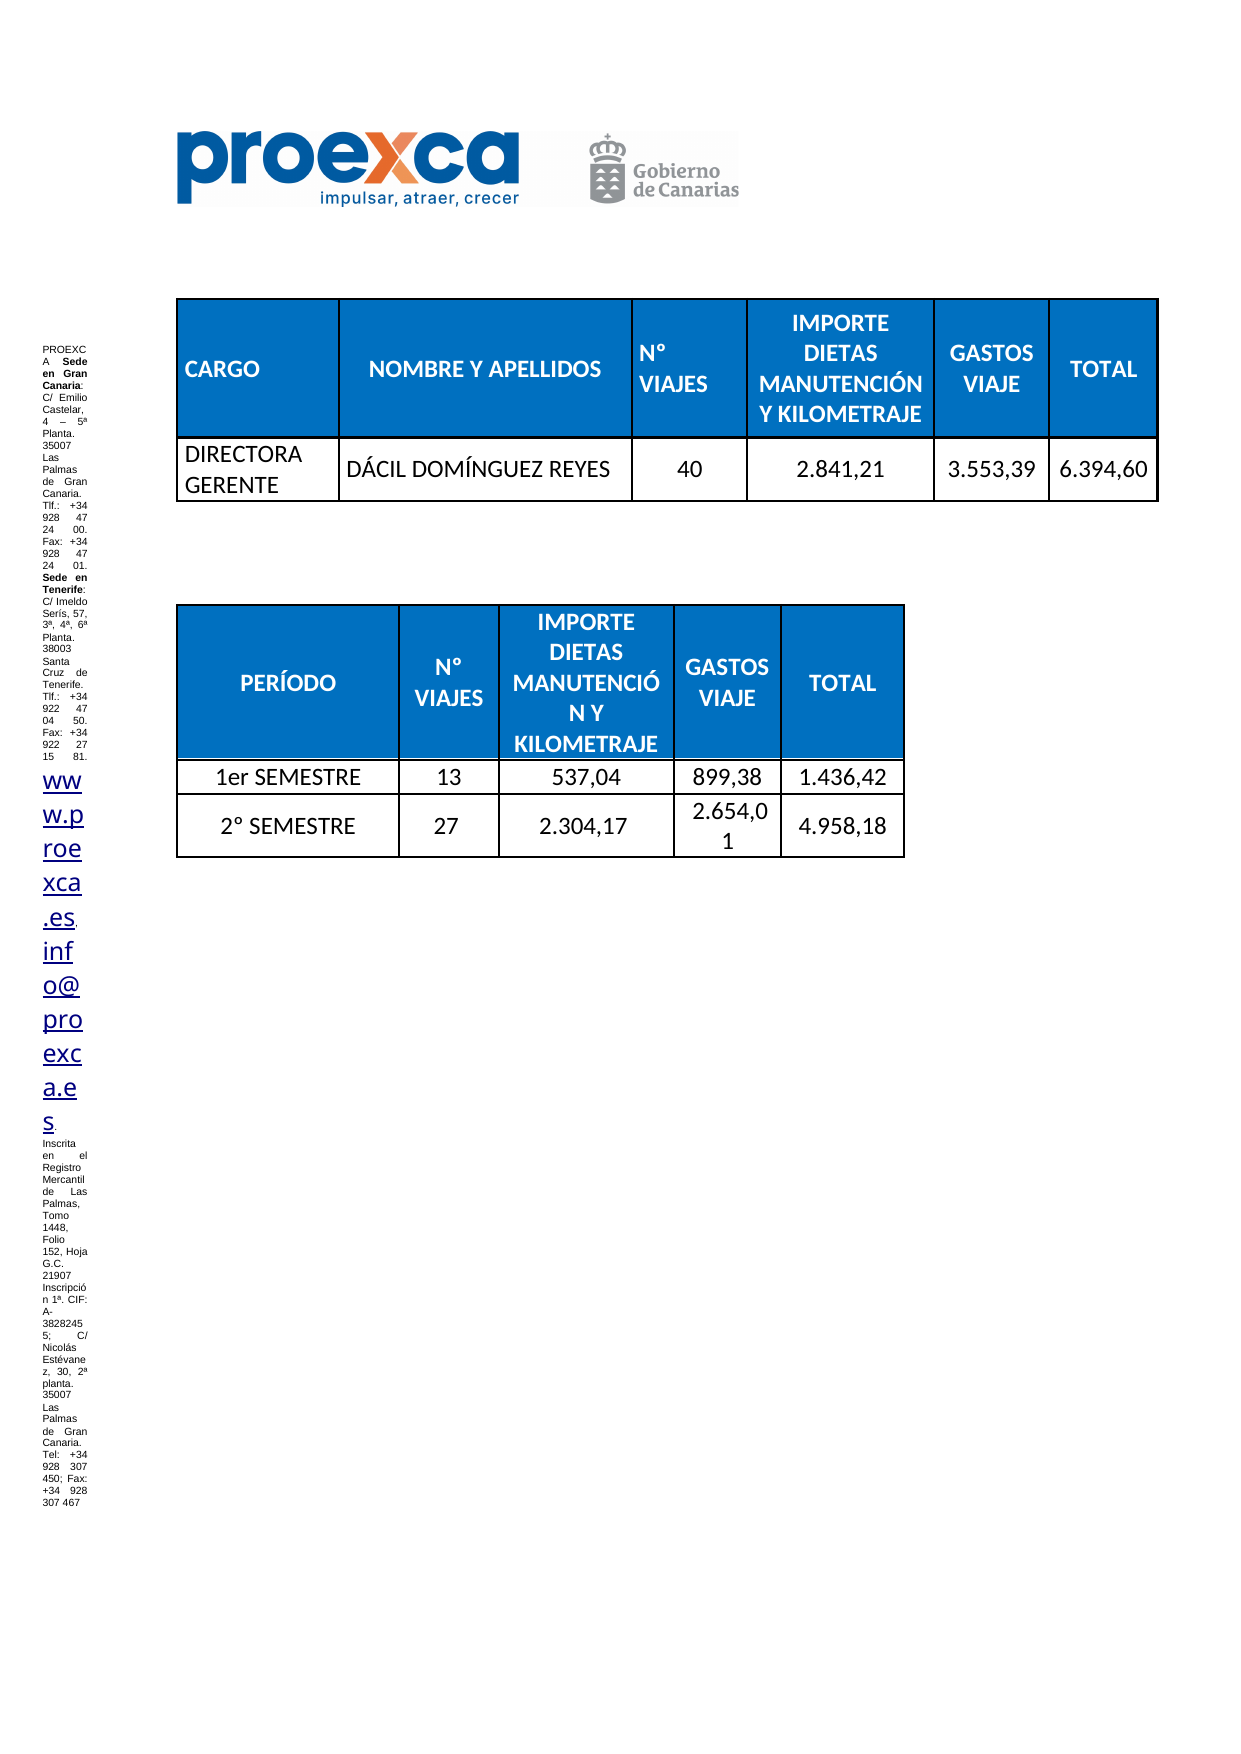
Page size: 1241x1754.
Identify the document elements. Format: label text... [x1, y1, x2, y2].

table_cell 4.958,18 [782, 795, 903, 856]
table_header PERÍODO [178, 606, 398, 758]
table_header GASTOS VIAJE [935, 300, 1048, 436]
table_header CARGO [178, 300, 338, 436]
table_cell 13 [400, 761, 498, 793]
table_cell 2.304,17 [500, 795, 673, 856]
table_cell 537,04 [500, 761, 673, 793]
table_cell 40 [633, 439, 746, 499]
table_header IMPORTE DIETAS MANUTENCIÓN Y KILOMETRAJE [500, 606, 673, 758]
table_header GASTOS VIAJE [675, 606, 780, 758]
table_cell 2º SEMESTRE [178, 795, 398, 856]
table_header Nº VIAJES [633, 300, 746, 436]
table_header NOMBRE Y APELLIDOS [340, 300, 631, 436]
table_cell 1er SEMESTRE [178, 761, 398, 793]
table_cell 2.841,21 [748, 439, 933, 499]
table_cell 899,38 [675, 761, 780, 793]
table_header TOTAL [782, 606, 903, 758]
table_header TOTAL [1050, 300, 1156, 436]
table_cell 6.394,60 [1050, 439, 1156, 499]
table_cell 3.553,39 [935, 439, 1048, 499]
table_cell 1.436,42 [782, 761, 903, 793]
table_header IMPORTE DIETAS MANUTENCIÓN Y KILOMETRAJE [748, 300, 933, 436]
table_cell DÁCIL DOMÍNGUEZ REYES [340, 439, 631, 499]
table_cell DIRECTORA GERENTE [178, 439, 338, 499]
table_header Nº VIAJES [400, 606, 498, 758]
table_cell 2.654,01 [675, 795, 780, 856]
table_cell 27 [400, 795, 498, 856]
